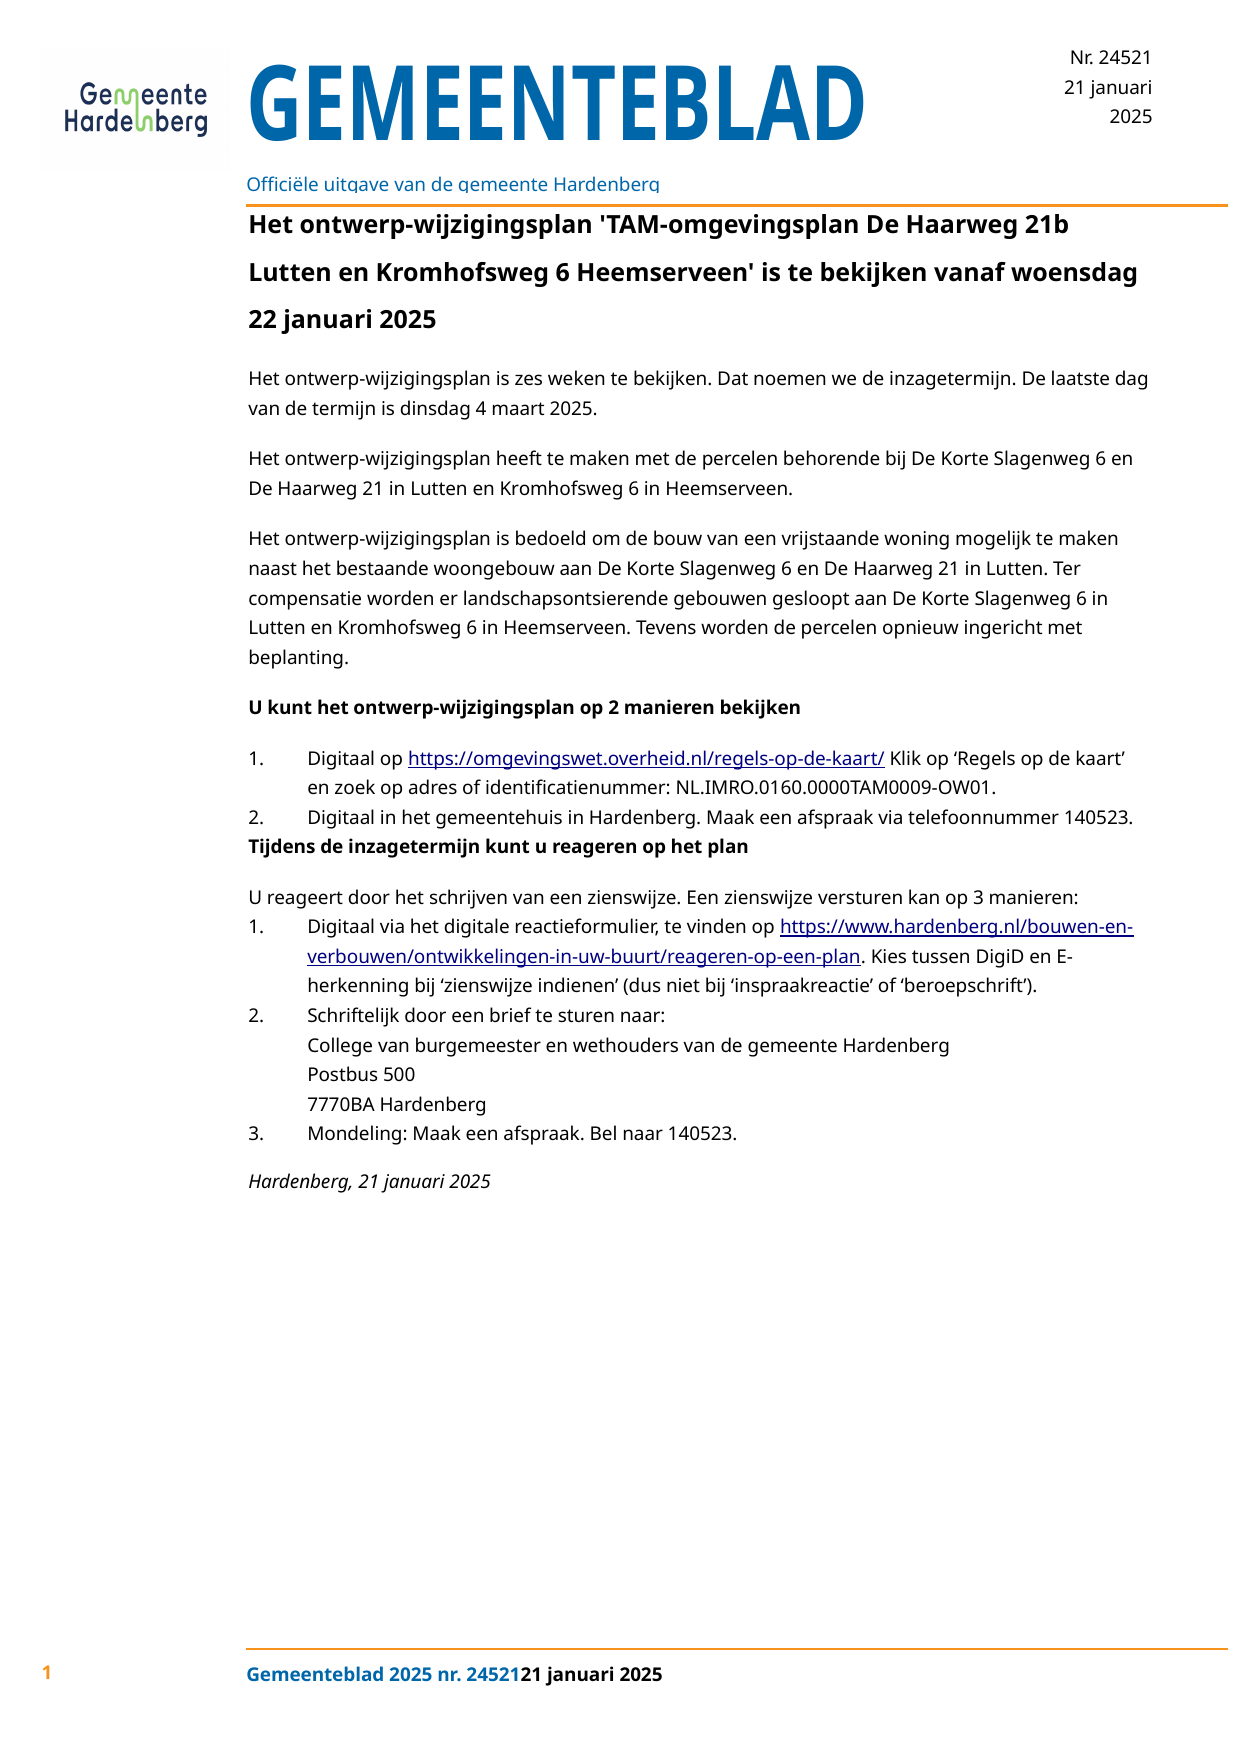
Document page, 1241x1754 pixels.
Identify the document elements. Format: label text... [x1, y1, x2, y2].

text Het ontwerp-wijzigingsplan is bedoeld om de bouw van een vrijstaande woning mogelijk te maken naast het bestaande woongebouw aan De Korte Slagenweg 6 en De Haarweg 21 in Lutten. Ter compensatie worden er landschapsontsierende gebouwen gesloopt aan De Korte Slagenweg 6 in Lutten en Kromhofsweg 6 in Heemserveen. Tevens worden de percelen opnieuw ingericht met beplanting. [248, 526, 1152, 669]
text Het ontwerp-wijzigingsplan is zes weken te bekijken. Dat noemen we de inzagetermijn. De laatste dag van de termijn is dinsdag 4 maart 2025. [248, 366, 1152, 421]
list Postbus 500 [248, 1061, 1152, 1087]
text U reageert door het schrijven van een zienswijze. Een zienswijze versturen kan op 3 manieren: [248, 884, 1152, 909]
list Digitaal via het digitale reactieformulier, te vinden op https://www.hardenberg.nl/bouwen-en-verbouwen/ontwikkelingen-in-uw-buurt/reageren-op-een-plan. Kies tussen DigiD en E-herkenning bij ‘zienswijze indienen’ (dus niet bij ‘inspraakreactie’ of ‘beroepschrift’). [248, 913, 1152, 998]
list Mondeling: Maak een afspraak. Bel naar 140523. [248, 1121, 1152, 1146]
text Het ontwerp-wijzigingsplan heeft te maken met de percelen behorende bij De Korte Slagenweg 6 en De Haarweg 21 in Lutten en Kromhofsweg 6 in Heemserveen. [248, 446, 1152, 501]
list College van burgemeester en wethouders van de gemeente Hardenberg [248, 1032, 1152, 1057]
text U kunt het ontwerp-wijzigingsplan op 2 manieren bekijken [248, 694, 1152, 720]
picture [41, 47, 231, 172]
list 7770BA Hardenberg [248, 1091, 1152, 1117]
text Het ontwerp-wijzigingsplan 'TAM-omgevingsplan De Haarweg 21b Lutten en Kromhofsweg 6 Heemserveen' is te bekijken vanaf woensdag 22 januari 2025 [248, 207, 1152, 336]
list Digitaal in het gemeentehuis in Hardenberg. Maak een afspraak via telefoonnummer 140523. [248, 804, 1152, 829]
list Schriftelijk door een brief te sturen naar: [248, 1002, 1152, 1028]
text Tijdens de inzagetermijn kunt u reageren op het plan [248, 833, 1152, 859]
list Digitaal op https://omgevingswet.overheid.nl/regels-op-de-kaart/ Klik op ‘Regels op de kaart’ en zoek op adres of identificatienummer: NL.IMRO.0160.0000TAM0009-OW01. [248, 745, 1152, 800]
text Hardenberg, 21 januari 2025 [248, 1168, 1152, 1194]
